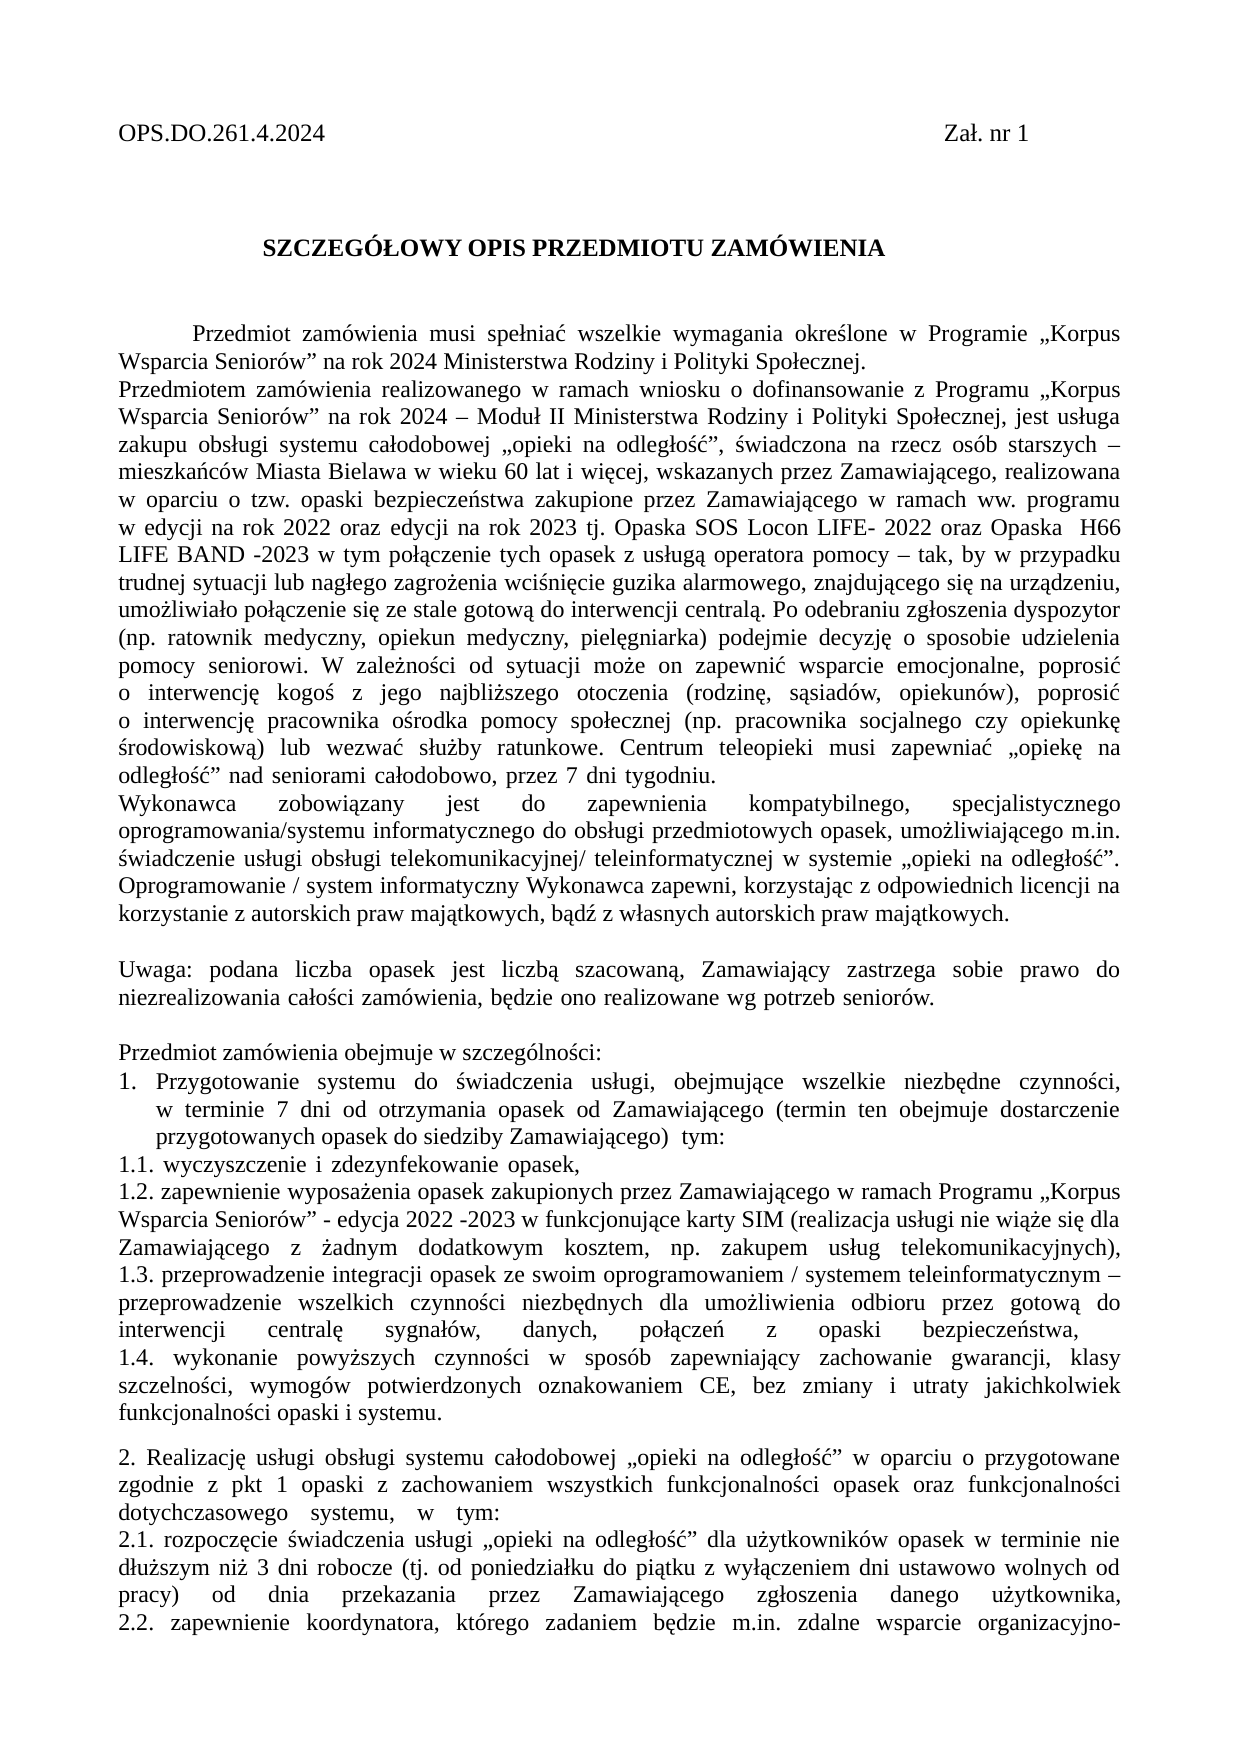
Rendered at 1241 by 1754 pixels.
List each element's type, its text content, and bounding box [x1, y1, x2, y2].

list 2. Realizację usługi obsługi systemu całodobowej „opieki na odległość” w oparciu o przygotowane zgodnie z pkt 1 opaski z zachowaniem wszystkich funkcjonalności opasek oraz funkcjonalności dotychczasowego systemu, w tym: 2.1. rozpoczęcie świadczenia usługi „opieki na odległość” dla użytkowników opasek w terminie nie dłuższym niż 3 dni robocze (tj. od poniedziałku do piątku z wyłączeniem dni ustawowo wolnych od pracy) od dnia przekazania przez Zamawiającego zgłoszenia danego użytkownika, 2.2. zapewnienie koordynatora, którego zadaniem będzie m.in. zdalne wsparcie organizacyjno- [118, 1442, 1122, 1636]
text Przedmiot zamówienia obejmuje w szczególności: [118, 1038, 1122, 1066]
text Przedmiot zamówienia musi spełniać wszelkie wymagania określone w Programie „Korpus Wsparcia Seniorów” na rok 2024 Ministerstwa Rodziny i Polityki Społecznej. [118, 319, 1122, 374]
text Uwaga: podana liczba opasek jest liczbą szacowaną, Zamawiający zastrzega sobie prawo do niezrealizowania całości zamówienia, będzie ono realizowane wg potrzeb seniorów. [118, 955, 1122, 1038]
text SZCZEGÓŁOWY OPIS PRZEDMIOTU ZAMÓWIENIA [118, 233, 1122, 262]
text OPS.DO.261.4.2024 Zał. nr 1 [118, 118, 1122, 176]
list 1.1. wyczyszczenie i zdezynfekowanie opasek, 1.2. zapewnienie wyposażenia opasek zakupionych przez Zamawiającego w ramach Programu „Korpus Wsparcia Seniorów” - edycja 2022 -2023 w funkcjonujące karty SIM (realizacja usługi nie wiąże się dla Zamawiającego z żadnym dodatkowym kosztem, np. zakupem usług telekomunikacyjnych), 1.3. przeprowadzenie integracji opasek ze swoim oprogramowaniem / systemem teleinformatycznym – przeprowadzenie wszelkich czynności niezbędnych dla umożliwienia odbioru przez gotową do interwencji centralę sygnałów, danych, połączeń z opaski bezpieczeństwa, 1.4. wykonanie powyższych czynności w sposób zapewniający zachowanie gwarancji, klasy szczelności, wymogów potwierdzonych oznakowaniem CE, bez zmiany i utraty jakichkolwiek funkcjonalności opaski i systemu. [118, 1150, 1122, 1426]
text Przedmiotem zamówienia realizowanego w ramach wniosku o dofinansowanie z Programu „Korpus Wsparcia Seniorów” na rok 2024 – Moduł II Ministerstwa Rodziny i Polityki Społecznej, jest usługa zakupu obsługi systemu całodobowej „opieki na odległość”, świadczona na rzecz osób starszych – mieszkańców Miasta Bielawa w wieku 60 lat i więcej, wskazanych przez Zamawiającego, realizowana w oparciu o tzw. opaski bezpieczeństwa zakupione przez Zamawiającego w ramach ww. programu w edycji na rok 2022 oraz edycji na rok 2023 tj. Opaska SOS Locon LIFE- 2022 oraz Opaska H66 LIFE BAND -2023 w tym połączenie tych opasek z usługą operatora pomocy – tak, by w przypadku trudnej sytuacji lub nagłego zagrożenia wciśnięcie guzika alarmowego, znajdującego się na urządzeniu, umożliwiało połączenie się ze stale gotową do interwencji centralą. Po odebraniu zgłoszenia dyspozytor (np. ratownik medyczny, opiekun medyczny, pielęgniarka) podejmie decyzję o sposobie udzielenia pomocy seniorowi. W zależności od sytuacji może on zapewnić wsparcie emocjonalne, poprosić o interwencję kogoś z jego najbliższego otoczenia (rodzinę, sąsiadów, opiekunów), poprosić o interwencję pracownika ośrodka pomocy społecznej (np. pracownika socjalnego czy opiekunkę środowiskową) lub wezwać służby ratunkowe. Centrum teleopieki musi zapewniać „opiekę na odległość” nad seniorami całodobowo, przez 7 dni tygodniu. Wykonawca zobowiązany jest do zapewnienia kompatybilnego, specjalistycznego oprogramowania/systemu informatycznego do obsługi przedmiotowych opasek, umożliwiającego m.in. świadczenie usługi obsługi telekomunikacyjnej/ teleinformatycznej w systemie „opieki na odległość”. Oprogramowanie / system informatyczny Wykonawca zapewni, korzystając z odpowiednich licencji na korzystanie z autorskich praw majątkowych, bądź z własnych autorskich praw majątkowych. [118, 374, 1122, 927]
list Przygotowanie systemu do świadczenia usługi, obejmujące wszelkie niezbędne czynności, w terminie 7 dni od otrzymania opasek od Zamawiającego (termin ten obejmuje dostarczenie przygotowanych opasek do siedziby Zamawiającego) tym: [118, 1066, 1122, 1150]
